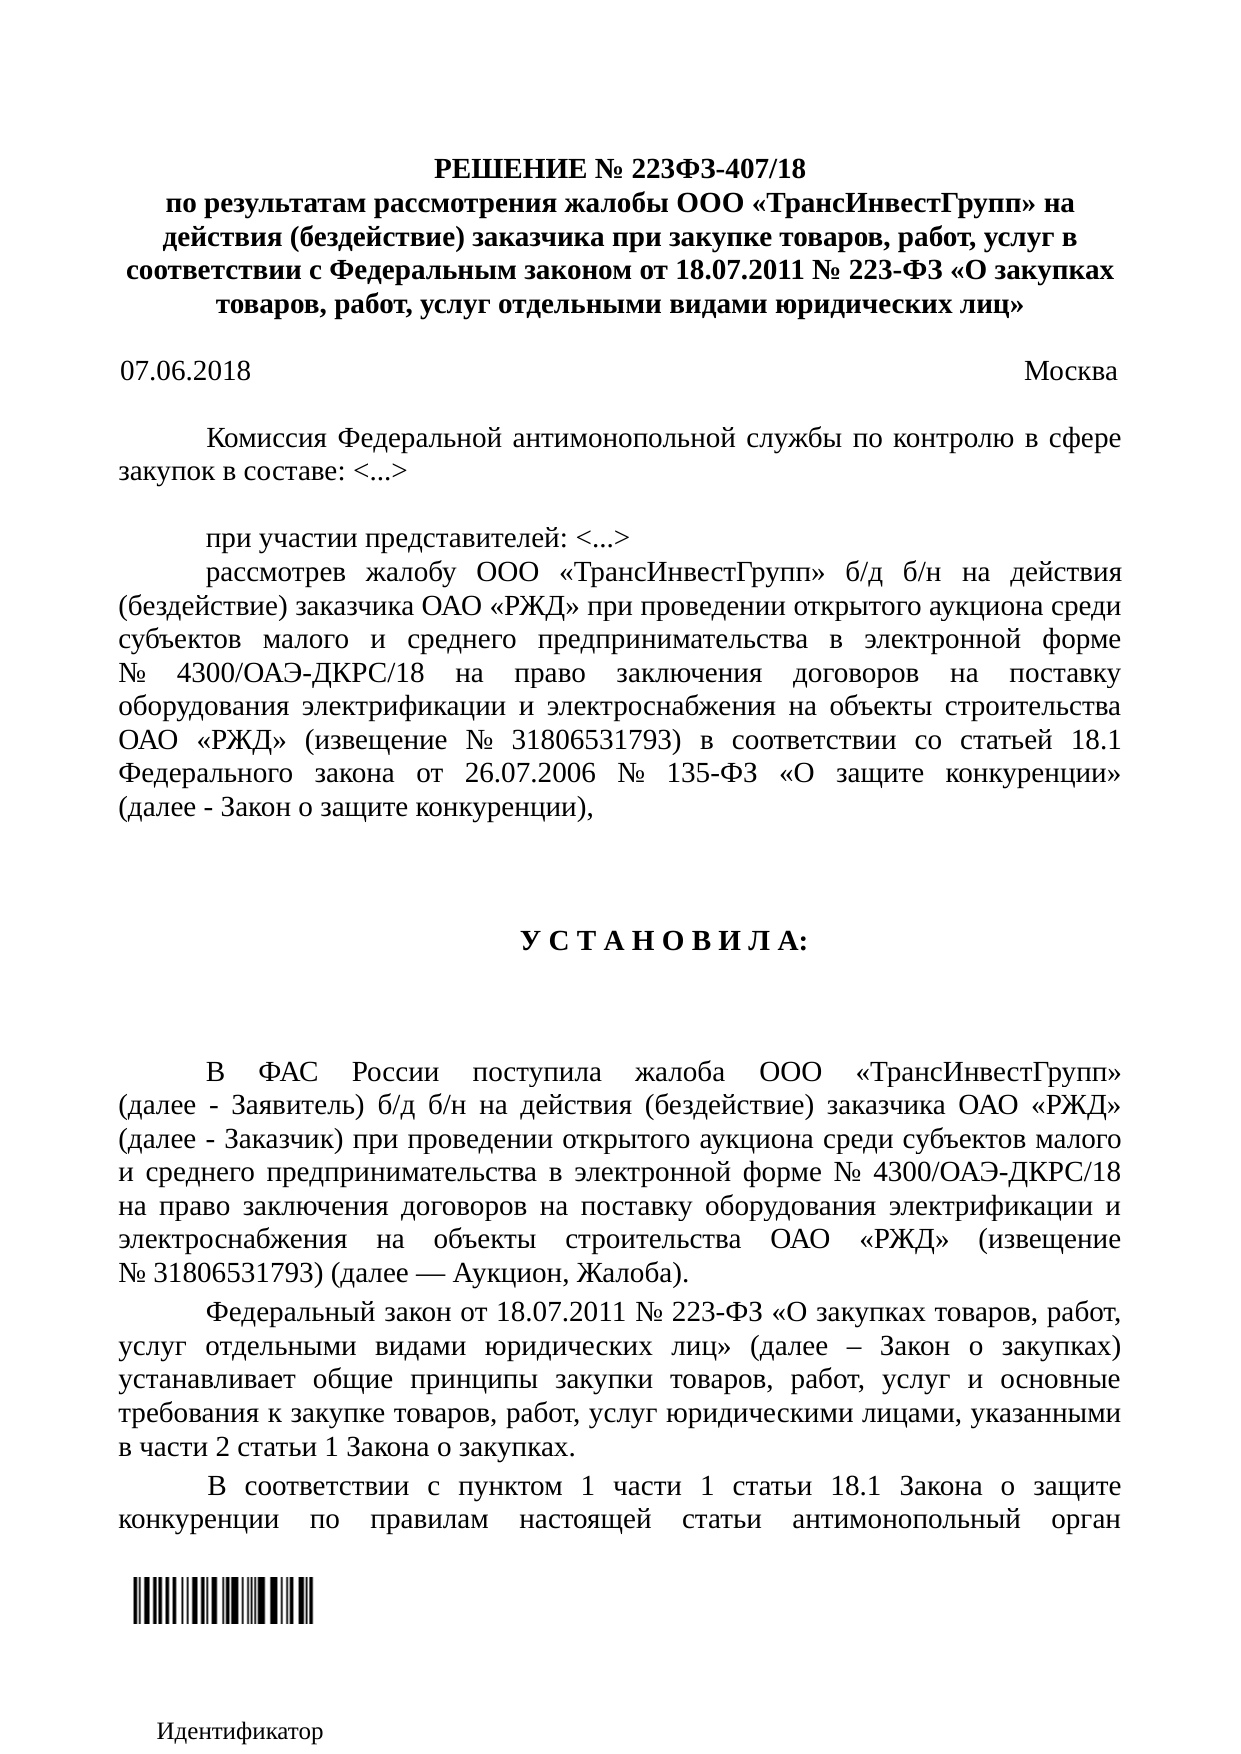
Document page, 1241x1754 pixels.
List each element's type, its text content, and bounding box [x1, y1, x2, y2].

text Комиссия Федеральной антимонопольной службы по контролю в сфере закупок в составе: <...> [118, 420, 1122, 487]
text В ФАС России поступила жалоба ООО «ТрансИнвестГрупп» (далее - Заявитель) б/д б/н на действия (бездействие) заказчика ОАО «РЖД» (далее - Заказчик) при проведении открытого аукциона среди субъектов малого и среднего предпринимательства в электронной форме № 4300/ОАЭ-ДКРС/18 на право заключения договоров на поставку оборудования электрификации и электроснабжения на объекты строительства ОАО «РЖД» (извещение № 31806531793) (далее — Аукцион, Жалоба). [118, 1054, 1122, 1288]
text У С Т А Н О В И Л А: [118, 923, 1122, 957]
text по результатам рассмотрения жалобы ООО «ТрансИнвестГрупп» на действия (бездействие) заказчика при закупке товаров, работ, услуг в соответствии с Федеральным законом от 18.07.2011 № 223-ФЗ «О закупках товаров, работ, услуг отдельными видами юридических лиц» [118, 185, 1122, 319]
text 07.06.2018 Москва [118, 353, 1122, 386]
text при участии представителей: <...> [118, 521, 1122, 554]
picture [118, 1577, 331, 1624]
text рассмотрев жалобу ООО «ТрансИнвестГрупп» б/д б/н на действия (бездействие) заказчика ОАО «РЖД» при проведении открытого аукциона среди субъектов малого и среднего предпринимательства в электронной форме № 4300/ОАЭ-ДКРС/18 на право заключения договоров на поставку оборудования электрификации и электроснабжения на объекты строительства ОАО «РЖД» (извещение № 31806531793) в соответствии со статьей 18.1 Федерального закона от 26.07.2006 № 135-ФЗ «О защите конкуренции» (далее - Закон о защите конкуренции), [118, 554, 1122, 822]
text РЕШЕНИЕ № 223ФЗ-407/18 [118, 152, 1122, 185]
text В соответствии с пунктом 1 части 1 статьи 18.1 Закона о защите конкуренции по правилам настоящей статьи антимонопольный орган [118, 1468, 1122, 1535]
text Федеральный закон от 18.07.2011 № 223-ФЗ «О закупках товаров, работ, услуг отдельными видами юридических лиц» (далее – Закон о закупках) устанавливает общие принципы закупки товаров, работ, услуг и основные требования к закупке товаров, работ, услуг юридическими лицами, указанными в части 2 статьи 1 Закона о закупках. [118, 1294, 1122, 1462]
